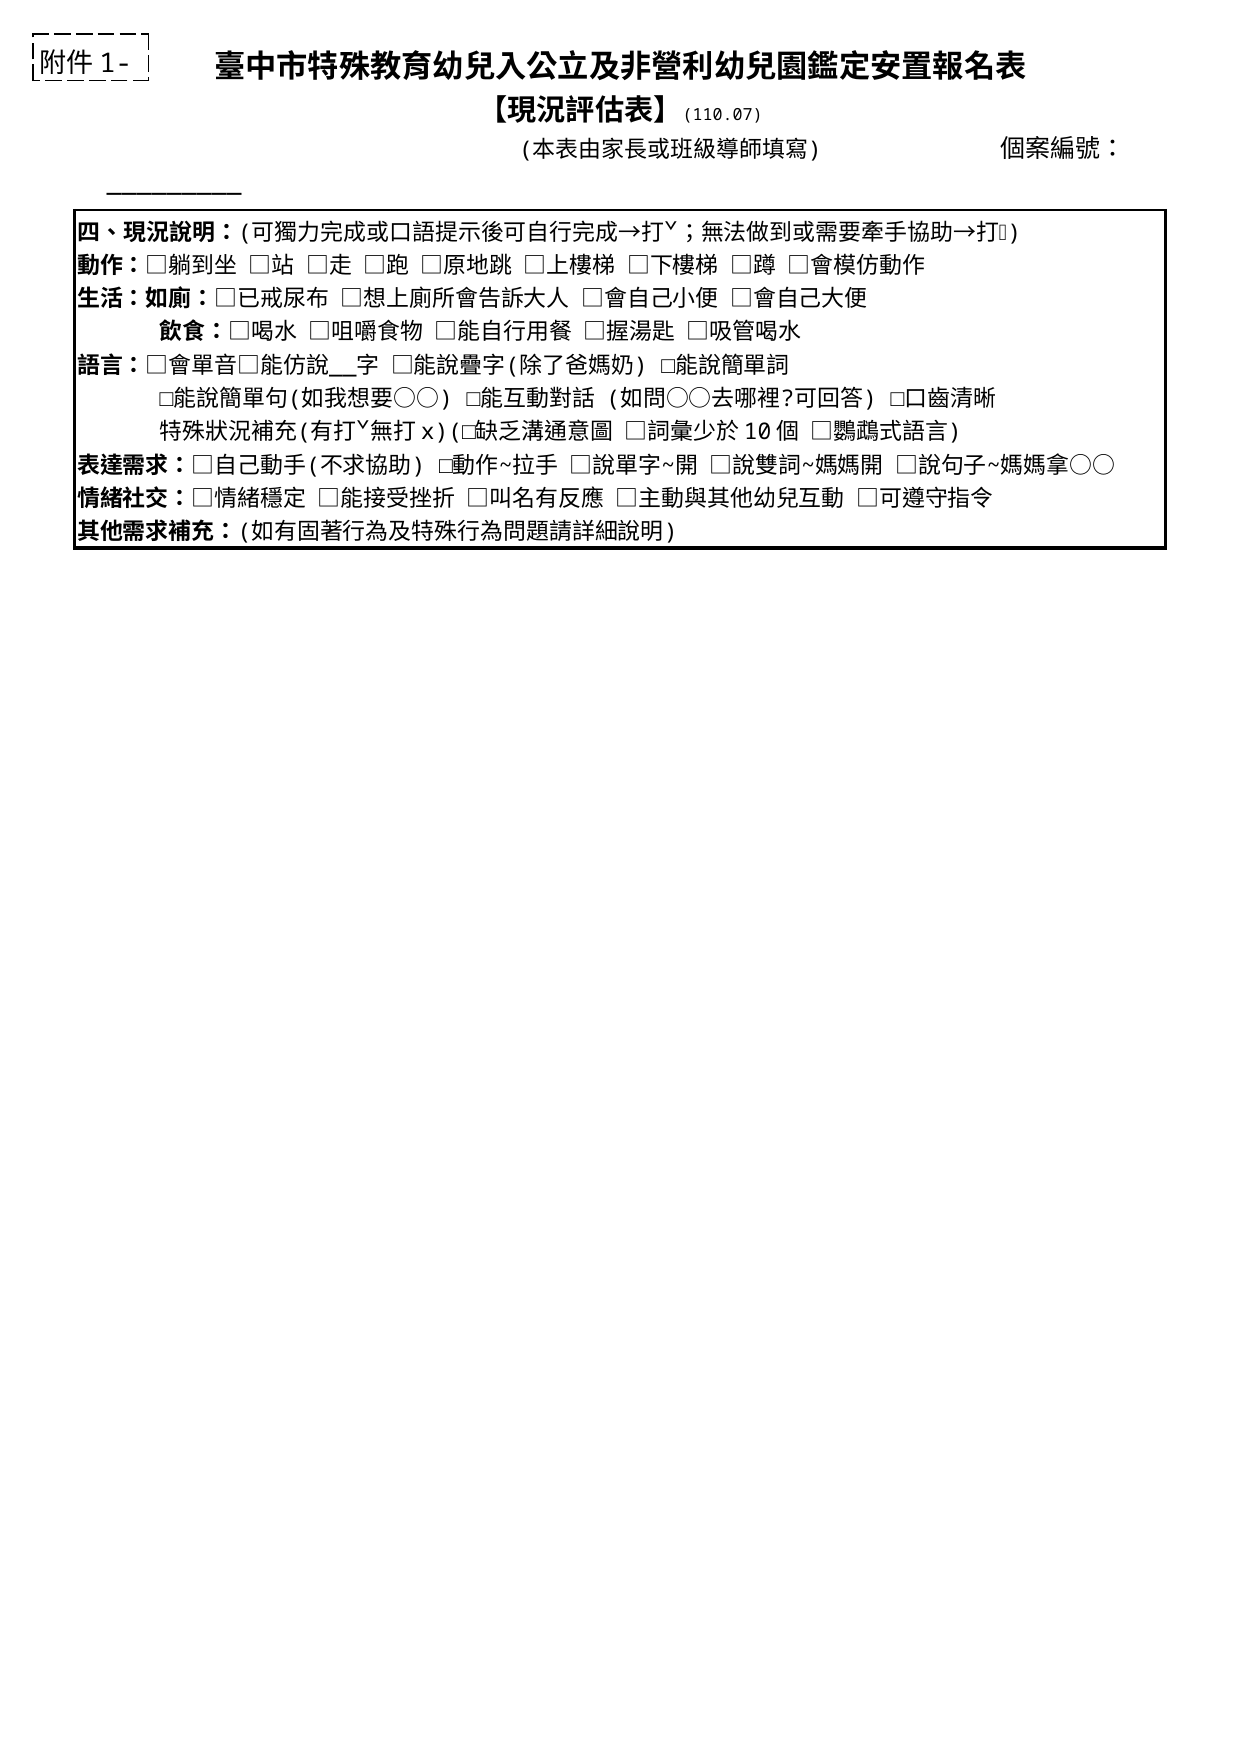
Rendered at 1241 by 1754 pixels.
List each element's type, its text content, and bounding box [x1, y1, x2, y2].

table_cell 四、現況說明：(可獨力完成或口語提示後可自行完成→打ˇ；無法做到或需要牽手協助→打) 動作：□躺到坐 □站 □走 □跑 □原地跳 □上樓梯 □下樓梯 □蹲 □會模仿動作 生活：如廁：□已戒尿布 □想上廁所會告訴大人 □會自己小便 □會自己大便 飲食：□喝水 □咀嚼食物 □能自行用餐 □握湯匙 □吸管喝水 語言：□會單音□能仿說__字 □能說疊字(除了爸媽奶) □能說簡單詞 □能說簡單句(如我想要○○) □能互動對話 (如問○○去哪裡?可回答) □口齒清晰 特殊狀況補充(有打ˇ無打x)(□缺乏溝通意圖 □詞彙少於10個 □鸚鵡式語言) 表達需求：□自己動手(不求協助) □動作~拉手 □說單字~開 □說雙詞~媽媽開 □說句子~媽媽拿○○ 情緒社交：□情緒穩定 □能接受挫折 □叫名有反應 □主動與其他幼兒互動 □可遵守指令 其他需求補充：(如有固著行為及特殊行為問題請詳細說明) [76, 211, 1164, 546]
